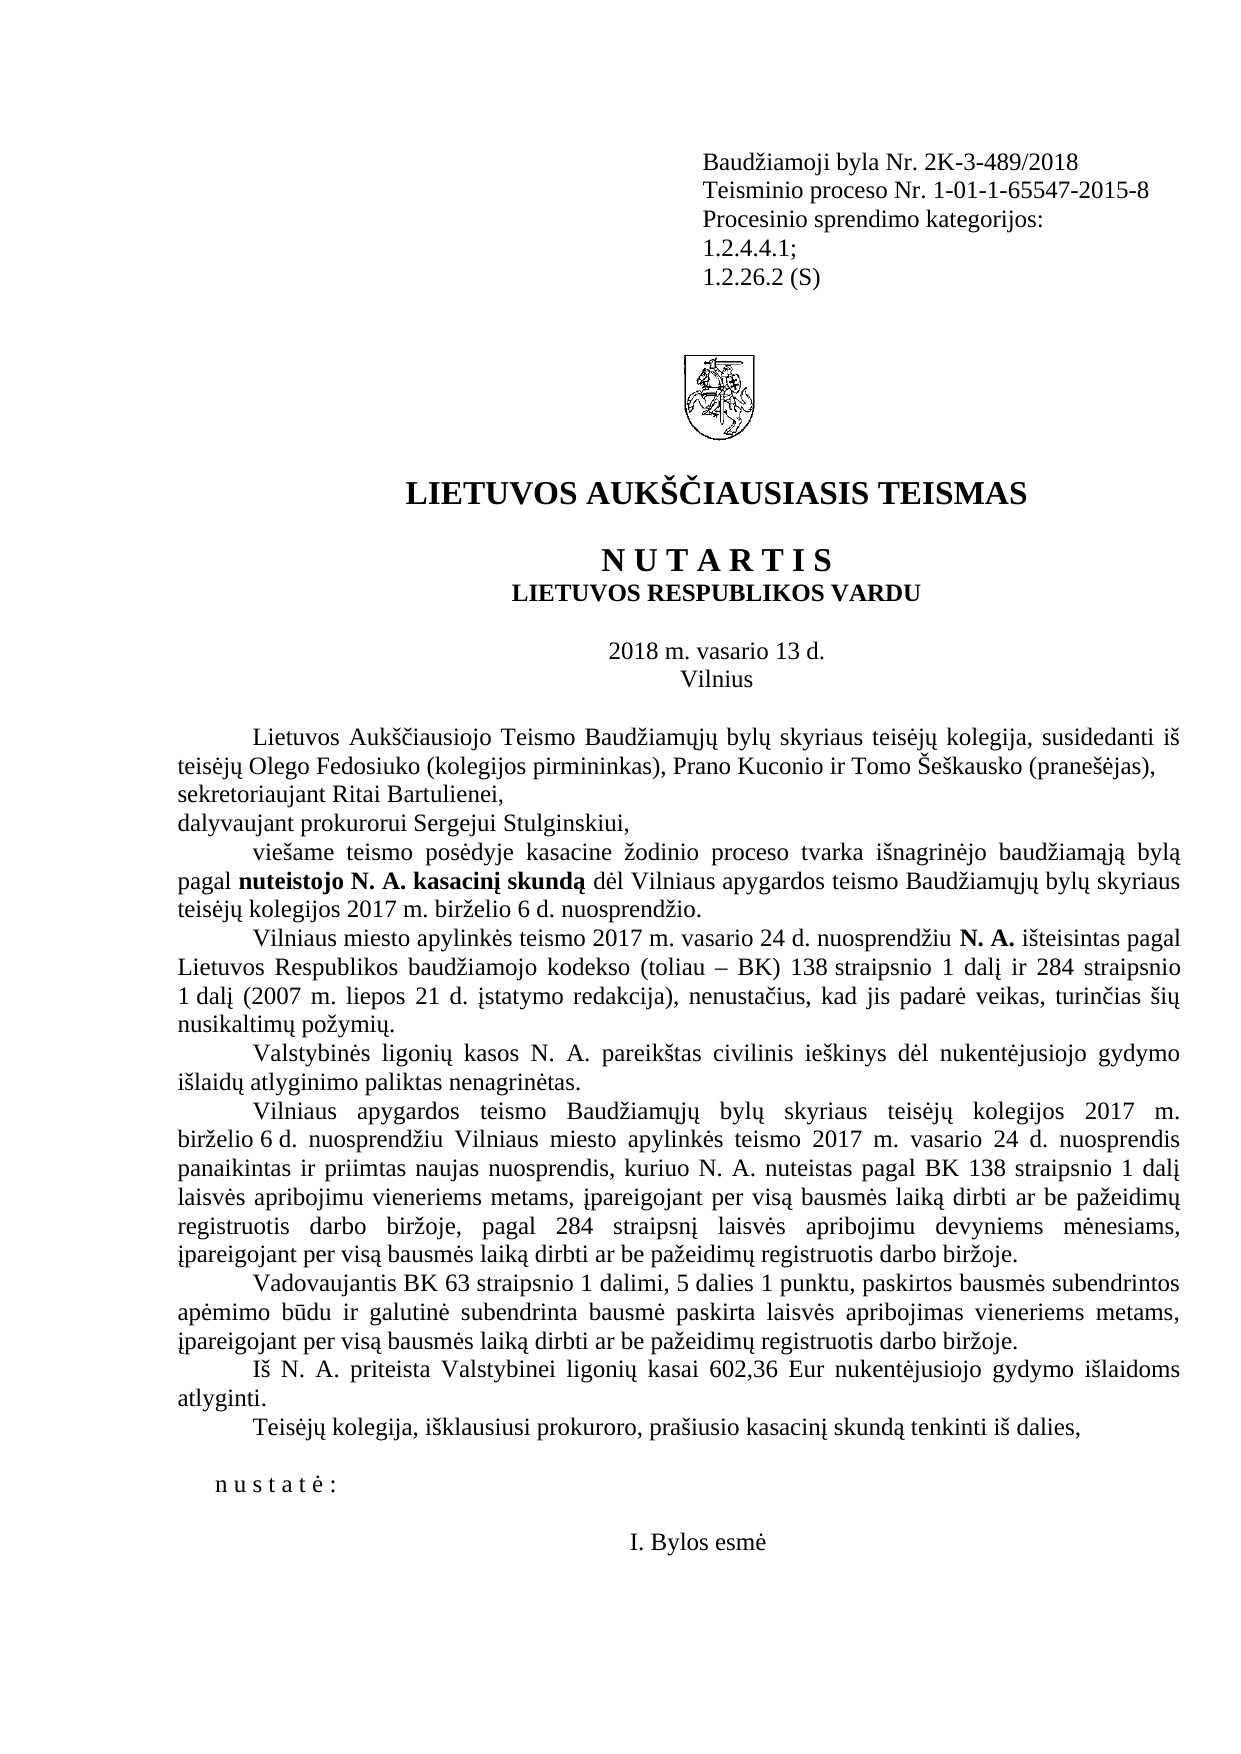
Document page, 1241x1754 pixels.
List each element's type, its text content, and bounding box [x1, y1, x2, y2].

text Vilniaus miesto apylinkės teismo 2017 m. vasario 24 d. nuosprendžiu N. A. išteisintas pagal Lietuvos Respublikos baudžiamojo kodekso (toliau – BK) 138 straipsnio 1 dalį ir 284 straipsnio 1 dalį (2007 m. liepos 21 d. įstatymo redakcija), nenustačius, kad jis padarė veikas, turinčias šių nusikaltimų požymių. [177, 923, 1181, 1038]
text N U T A R T I S [177, 540, 1181, 578]
text LIETUVOS RESPUBLIKOS VARDU [177, 578, 1181, 607]
text Teisėjų kolegija, išklausiusi prokuroro, prašiusio kasacinį skundą tenkinti iš dalies, [177, 1412, 1181, 1441]
text Vilniaus apygardos teismo Baudžiamųjų bylų skyriaus teisėjų kolegijos 2017 m. birželio 6 d. nuosprendžiu Vilniaus miesto apylinkės teismo 2017 m. vasario 24 d. nuosprendis panaikintas ir priimtas naujas nuosprendis, kuriuo N. A. nuteistas pagal BK 138 straipsnio 1 dalį laisvės apribojimu vieneriems metams, įpareigojant per visą bausmės laiką dirbti ar be pažeidimų registruotis darbo biržoje, pagal 284 straipsnį laisvės apribojimu devyniems mėnesiams, įpareigojant per visą bausmės laiką dirbti ar be pažeidimų registruotis darbo biržoje. [177, 1096, 1181, 1268]
text dalyvaujant prokurorui Sergejui Stulginskiui, [177, 808, 1181, 837]
text Baudžiamoji byla Nr. 2K-3-489/2018 [627, 147, 1181, 176]
text Lietuvos Aukščiausiojo Teismo Baudžiamųjų bylų skyriaus teisėjų kolegija, susidedanti iš teisėjų Olego Fedosiuko (kolegijos pirmininkas), Prano Kuconio ir Tomo Šeškausko (pranešėjas), [177, 722, 1181, 779]
text 1.2.4.4.1; [627, 233, 1181, 262]
text I. Bylos esmė [215, 1527, 1181, 1556]
text Iš N. A. priteista Valstybinei ligonių kasai 602,36 Eur nukentėjusiojo gydymo išlaidoms atlyginti. [177, 1354, 1181, 1412]
text Vilnius [177, 664, 1181, 693]
text 2018 m. vasario 13 d. [177, 636, 1181, 664]
text 1.2.26.2 (S) [627, 262, 1181, 291]
text sekretoriaujant Ritai Bartulienei, [177, 779, 1181, 808]
text Vadovaujantis BK 63 straipsnio 1 dalimi, 5 dalies 1 punktu, paskirtos bausmės subendrintos apėmimo būdu ir galutinė subendrinta bausmė paskirta laisvės apribojimas vieneriems metams, įpareigojant per visą bausmės laiką dirbti ar be pažeidimų registruotis darbo biržoje. [177, 1268, 1181, 1354]
text Teisminio proceso Nr. 1-01-1-65547-2015-8 [627, 176, 1181, 204]
text Procesinio sprendimo kategorijos: [627, 204, 1181, 233]
text LIETUVOS AUKŠČIAUSIASIS TEISMAS [177, 473, 1181, 511]
text viešame teismo posėdyje kasacine žodinio proceso tvarka išnagrinėjo baudžiamąją bylą pagal nuteistojo N. A. kasacinį skundą dėl Vilniaus apygardos teismo Baudžiamųjų bylų skyriaus teisėjų kolegijos 2017 m. birželio 6 d. nuosprendžio. [177, 837, 1181, 923]
text n u s t a t ė : [215, 1469, 1181, 1498]
text Valstybinės ligonių kasos N. A. pareikštas civilinis ieškinys dėl nukentėjusiojo gydymo išlaidų atlyginimo paliktas nenagrinėtas. [177, 1038, 1181, 1096]
